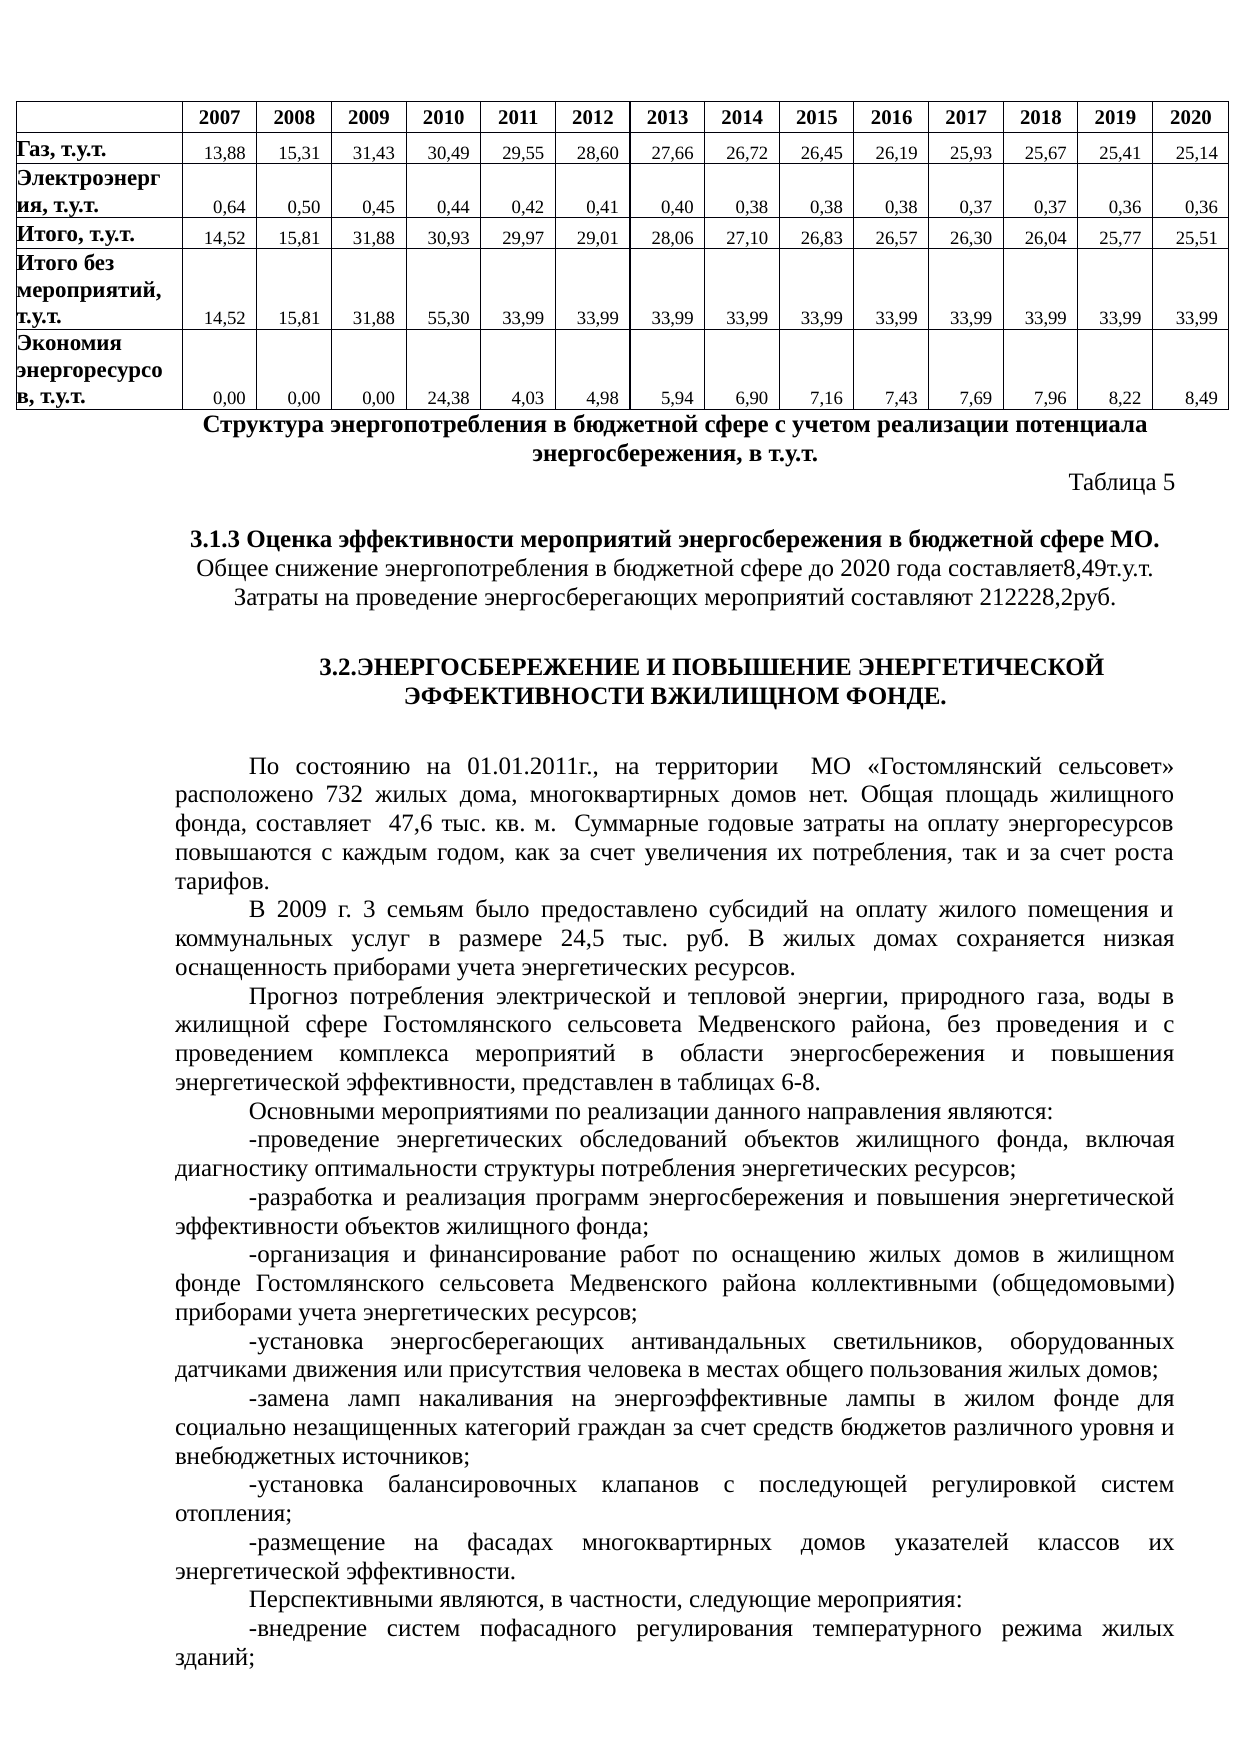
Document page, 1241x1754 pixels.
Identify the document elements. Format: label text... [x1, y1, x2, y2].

table_cell 0,37 [929, 164, 1003, 217]
text -установка энергосберегающих антивандальных светильников, оборудованных датчиками движения или присутствия человека в местах общего пользования жилых домов; [175, 1326, 1175, 1383]
table_cell 29,55 [481, 133, 555, 163]
table_cell 26,72 [705, 133, 779, 163]
table_cell 26,30 [929, 218, 1003, 248]
table_cell 0,38 [780, 164, 853, 217]
table_cell 0,45 [332, 164, 406, 217]
table_cell 29,01 [556, 218, 629, 248]
table_cell 33,99 [1004, 249, 1077, 328]
table_header 2017 [929, 102, 1003, 132]
table_cell 0,44 [407, 164, 480, 217]
table_cell 26,57 [854, 218, 928, 248]
table_cell 28,60 [556, 133, 629, 163]
text 3.2.ЭНЕРГОСБЕРЕЖЕНИЕ И ПОВЫШЕНИЕ ЭНЕРГЕТИЧЕСКОЙ ЭФФЕКТИВНОСТИ ВЖИЛИЩНОМ ФОНДЕ. [175, 652, 1175, 709]
table_cell 33,99 [705, 249, 779, 328]
table_cell 0,64 [183, 164, 256, 217]
table_header 2008 [257, 102, 331, 132]
text Затраты на проведение энергосберегающих мероприятий составляют 212228,2руб. [175, 582, 1175, 611]
table_header 2012 [556, 102, 629, 132]
table_cell 25,93 [929, 133, 1003, 163]
table_cell 26,45 [780, 133, 853, 163]
text Таблица 5 [175, 467, 1175, 496]
table_cell 0,37 [1004, 164, 1077, 217]
table_cell 30,49 [407, 133, 480, 163]
table_cell 25,67 [1004, 133, 1077, 163]
table_header 2019 [1078, 102, 1152, 132]
table_cell 0,41 [556, 164, 629, 217]
table_cell 25,41 [1078, 133, 1152, 163]
text -замена ламп накаливания на энергоэффективные лампы в жилом фонде для социально незащищенных категорий граждан за счет средств бюджетов различного уровня и внебюджетных источников; [175, 1383, 1175, 1469]
table_cell 0,38 [854, 164, 928, 217]
table_cell Итого без мероприятий, т.у.т. [17, 249, 182, 328]
table_cell 4,98 [556, 330, 629, 408]
table_cell 0,00 [183, 330, 256, 408]
table_cell Итого, т.у.т. [17, 218, 182, 248]
table_cell 0,38 [705, 164, 779, 217]
text Структура энергопотребления в бюджетной сфере с учетом реализации потенциала энергосбережения, в т.у.т. [175, 410, 1175, 467]
table_header 2010 [407, 102, 480, 132]
table_cell Газ, т.у.т. [17, 133, 182, 163]
table_cell 33,99 [1078, 249, 1152, 328]
table_cell 5,94 [631, 330, 704, 408]
text -проведение энергетических обследований объектов жилищного фонда, включая диагностику оптимальности структуры потребления энергетических ресурсов; [175, 1124, 1175, 1182]
text По состоянию на 01.01.2011г., на территории МО «Гостомлянский сельсовет» расположено 732 жилых дома, многоквартирных домов нет. Общая площадь жилищного фонда, составляет 47,6 тыс. кв. м. Суммарные годовые затраты на оплату энергоресурсов повышаются с каждым годом, как за счет увеличения их потребления, так и за счет роста тарифов. [175, 751, 1175, 894]
text 3.1.3 Оценка эффективности мероприятий энергосбережения в бюджетной сфере МО. [175, 524, 1175, 553]
table_cell 7,43 [854, 330, 928, 408]
table_cell 0,50 [257, 164, 331, 217]
table_cell 24,38 [407, 330, 480, 408]
table_cell 28,06 [631, 218, 704, 248]
table_header 2011 [481, 102, 555, 132]
table_cell 27,66 [631, 133, 704, 163]
table_cell 29,97 [481, 218, 555, 248]
table_header 2018 [1004, 102, 1077, 132]
text Перспективными являются, в частности, следующие мероприятия: [175, 1584, 1175, 1613]
table_cell 7,69 [929, 330, 1003, 408]
table_cell 0,36 [1153, 164, 1228, 217]
table_header [17, 102, 182, 132]
table_cell Экономия энергоресурсов, т.у.т. [17, 330, 182, 408]
table_cell 33,99 [1153, 249, 1228, 328]
table_cell 33,99 [780, 249, 853, 328]
table_cell 33,99 [854, 249, 928, 328]
table_cell 0,00 [332, 330, 406, 408]
table_header 2009 [332, 102, 406, 132]
table_header 2016 [854, 102, 928, 132]
text -установка балансировочных клапанов с последующей регулировкой систем отопления; [175, 1469, 1175, 1527]
text Основными мероприятиями по реализации данного направления являются: [175, 1096, 1175, 1124]
table_cell 33,99 [929, 249, 1003, 328]
table_cell 25,77 [1078, 218, 1152, 248]
table_header 2020 [1153, 102, 1228, 132]
table_cell 13,88 [183, 133, 256, 163]
table_cell 0,40 [631, 164, 704, 217]
table_cell 33,99 [556, 249, 629, 328]
table_cell 31,43 [332, 133, 406, 163]
table_cell 15,81 [257, 249, 331, 328]
table_cell 55,30 [407, 249, 480, 328]
text -внедрение систем пофасадного регулирования температурного режима жилых зданий; [175, 1613, 1175, 1671]
table_cell 25,51 [1153, 218, 1228, 248]
table_header 2014 [705, 102, 779, 132]
text [175, 76, 1175, 101]
table_cell 27,10 [705, 218, 779, 248]
table_cell 26,83 [780, 218, 853, 248]
table_cell 6,90 [705, 330, 779, 408]
table_cell 33,99 [481, 249, 555, 328]
table_cell 31,88 [332, 218, 406, 248]
table_cell 15,81 [257, 218, 331, 248]
text -организация и финансирование работ по оснащению жилых домов в жилищном фонде Гостомлянского сельсовета Медвенского района коллективными (общедомовыми) приборами учета энергетических ресурсов; [175, 1239, 1175, 1326]
table_cell 14,52 [183, 249, 256, 328]
table_cell 8,22 [1078, 330, 1152, 408]
table_header 2013 [631, 102, 704, 132]
table_cell 8,49 [1153, 330, 1228, 408]
table_cell 30,93 [407, 218, 480, 248]
text -размещение на фасадах многоквартирных домов указателей классов их энергетической эффективности. [175, 1527, 1175, 1584]
table_cell 0,42 [481, 164, 555, 217]
table_cell 4,03 [481, 330, 555, 408]
text Общее снижение энергопотребления в бюджетной сфере до 2020 года составляет8,49т.у.т. [175, 553, 1175, 582]
table_cell 15,31 [257, 133, 331, 163]
table_cell 7,16 [780, 330, 853, 408]
table_cell 25,14 [1153, 133, 1228, 163]
table_cell Электроэнергия, т.у.т. [17, 164, 182, 217]
text В 2009 г. 3 семьям было предоставлено субсидий на оплату жилого помещения и коммунальных услуг в размере 24,5 тыс. руб. В жилых домах сохраняется низкая оснащенность приборами учета энергетических ресурсов. [175, 894, 1175, 981]
table_header 2015 [780, 102, 853, 132]
table_cell 14,52 [183, 218, 256, 248]
table_cell 26,04 [1004, 218, 1077, 248]
table_cell 7,96 [1004, 330, 1077, 408]
table_header 2007 [183, 102, 256, 132]
text Прогноз потребления электрической и тепловой энергии, природного газа, воды в жилищной сфере Гостомлянского сельсовета Медвенского района, без проведения и с проведением комплекса мероприятий в области энергосбережения и повышения энергетической эффективности, представлен в таблицах 6-8. [175, 981, 1175, 1096]
table_cell 0,36 [1078, 164, 1152, 217]
table_cell 26,19 [854, 133, 928, 163]
table_cell 31,88 [332, 249, 406, 328]
text -разработка и реализация программ энергосбережения и повышения энергетической эффективности объектов жилищного фонда; [175, 1182, 1175, 1239]
table_cell 33,99 [631, 249, 704, 328]
table_cell 0,00 [257, 330, 331, 408]
